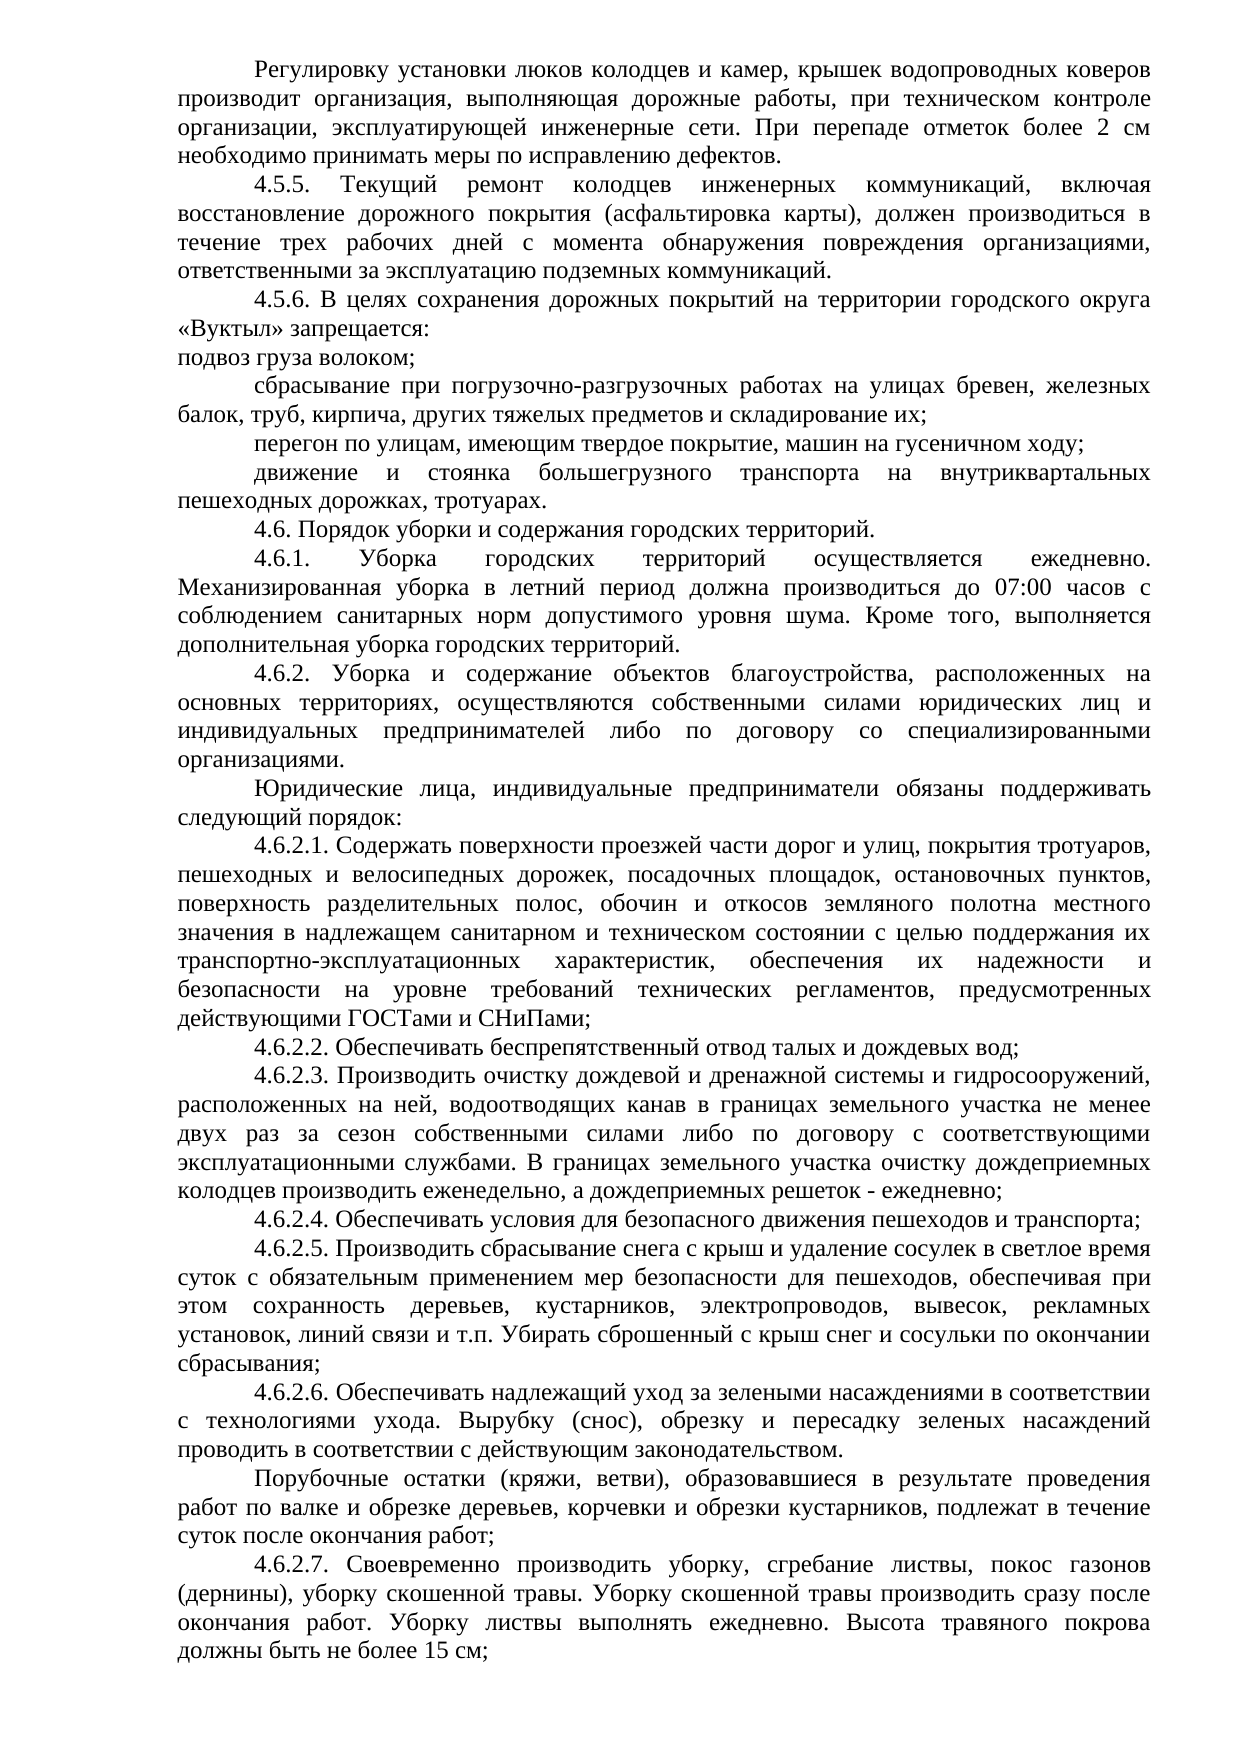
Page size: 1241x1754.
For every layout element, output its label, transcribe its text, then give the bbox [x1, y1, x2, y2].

text сбрасывание при погрузочно-разгрузочных работах на улицах бревен, железных балок, труб, кирпича, других тяжелых предметов и складирование их; [177, 371, 1152, 428]
text 4.6.2.4. Обеспечивать условия для безопасного движения пешеходов и транспорта; [177, 1204, 1152, 1233]
text Юридические лица, индивидуальные предприниматели обязаны поддерживать следующий порядок: [177, 773, 1152, 831]
text перегон по улицам, имеющим твердое покрытие, машин на гусеничном ходу; [177, 428, 1152, 457]
text 4.6.2. Уборка и содержание объектов благоустройства, расположенных на основных территориях, осуществляются собственными силами юридических лиц и индивидуальных предпринимателей либо по договору со специализированными организациями. [177, 658, 1152, 773]
text 4.6.2.2. Обеспечивать беспрепятственный отвод талых и дождевых вод; [177, 1032, 1152, 1061]
text 4.6.2.3. Производить очистку дождевой и дренажной системы и гидросооружений, расположенных на ней, водоотводящих канав в границах земельного участка не менее двух раз за сезон собственными силами либо по договору с соответствующими эксплуатационными службами. В границах земельного участка очистку дождеприемных колодцев производить еженедельно, а дождеприемных решеток - ежедневно; [177, 1061, 1152, 1204]
text движение и стоянка большегрузного транспорта на внутриквартальных пешеходных дорожках, тротуарах. [177, 457, 1152, 514]
text 4.6.1. Уборка городских территорий осуществляется ежедневно. Механизированная уборка в летний период должна производиться до 07:00 часов с соблюдением санитарных норм допустимого уровня шума. Кроме того, выполняется дополнительная уборка городских территорий. [177, 543, 1152, 658]
text 4.6. Порядок уборки и содержания городских территорий. [177, 514, 1152, 543]
text 4.5.6. В целях сохранения дорожных покрытий на территории городского округа «Вуктыл» запрещается: [177, 284, 1152, 342]
text 4.6.2.7. Своевременно производить уборку, сгребание листвы, покос газонов (дернины), уборку скошенной травы. Уборку скошенной травы производить сразу после окончания работ. Уборку листвы выполнять ежедневно. Высота травяного покрова должны быть не более 15 см; [177, 1549, 1152, 1664]
text Регулировку установки люков колодцев и камер, крышек водопроводных коверов производит организация, выполняющая дорожные работы, при техническом контроле организации, эксплуатирующей инженерные сети. При перепаде отметок более 2 см необходимо принимать меры по исправлению дефектов. [177, 54, 1152, 169]
text 4.6.2.6. Обеспечивать надлежащий уход за зелеными насаждениями в соответствии с технологиями ухода. Вырубку (снос), обрезку и пересадку зеленых насаждений проводить в соответствии с действующим законодательством. [177, 1377, 1152, 1463]
text 4.6.2.1. Содержать поверхности проезжей части дорог и улиц, покрытия тротуаров, пешеходных и велосипедных дорожек, посадочных площадок, остановочных пунктов, поверхность разделительных полос, обочин и откосов земляного полотна местного значения в надлежащем санитарном и техническом состоянии с целью поддержания их транспортно-эксплуатационных характеристик, обеспечения их надежности и безопасности на уровне требований технических регламентов, предусмотренных действующими ГОСТами и СНиПами; [177, 831, 1152, 1032]
text 4.5.5. Текущий ремонт колодцев инженерных коммуникаций, включая восстановление дорожного покрытия (асфальтировка карты), должен производиться в течение трех рабочих дней с момента обнаружения повреждения организациями, ответственными за эксплуатацию подземных коммуникаций. [177, 169, 1152, 284]
text 4.6.2.5. Производить сбрасывание снега с крыш и удаление сосулек в светлое время суток с обязательным применением мер безопасности для пешеходов, обеспечивая при этом сохранность деревьев, кустарников, электропроводов, вывесок, рекламных установок, линий связи и т.п. Убирать сброшенный с крыш снег и сосульки по окончании сбрасывания; [177, 1233, 1152, 1377]
text Порубочные остатки (кряжи, ветви), образовавшиеся в результате проведения работ по валке и обрезке деревьев, корчевки и обрезки кустарников, подлежат в течение суток после окончания работ; [177, 1463, 1152, 1549]
text подвоз груза волоком; [177, 342, 1152, 371]
